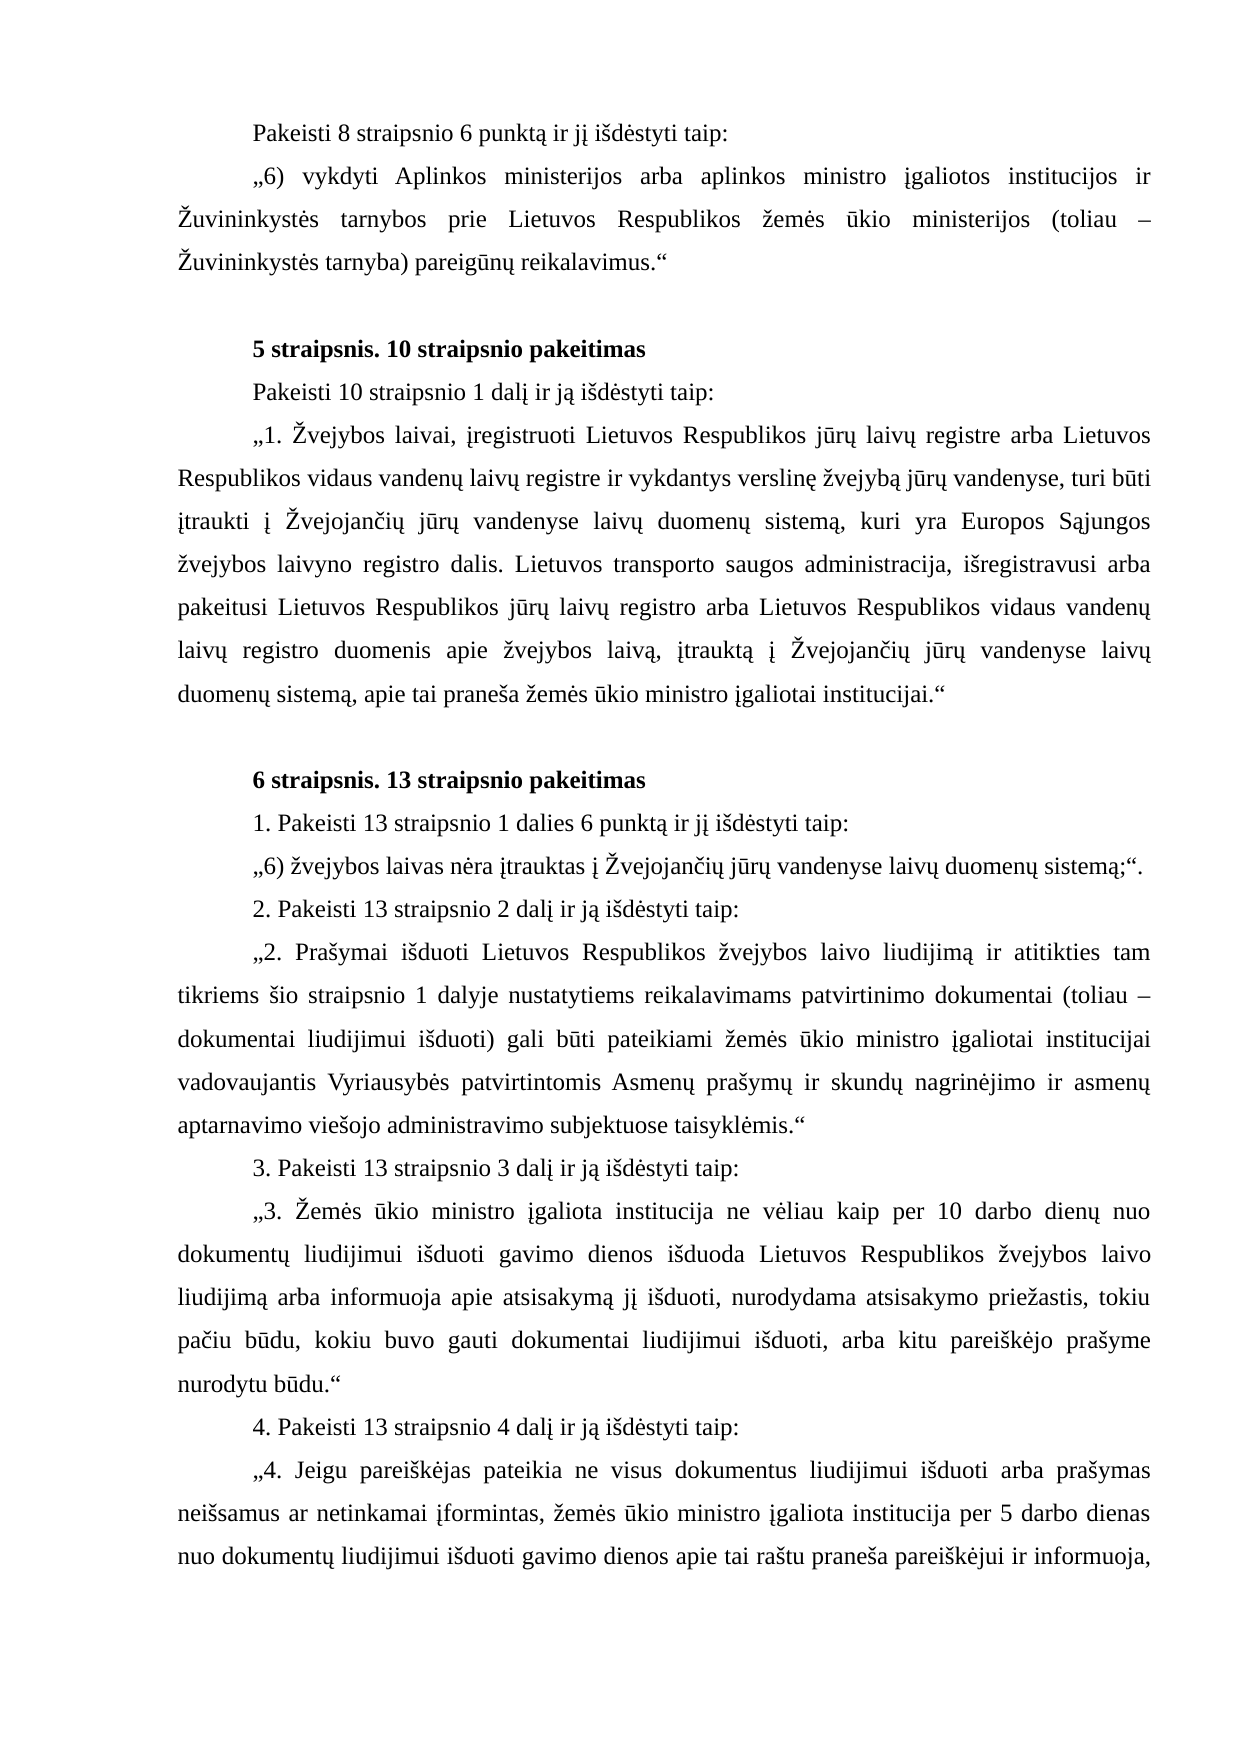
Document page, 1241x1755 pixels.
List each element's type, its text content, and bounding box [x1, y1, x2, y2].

text 3. Pakeisti 13 straipsnio 3 dalį ir ją išdėstyti taip: [177, 1153, 1152, 1182]
text 2. Pakeisti 13 straipsnio 2 dalį ir ją išdėstyti taip: [177, 894, 1152, 923]
text „4. Jeigu pareiškėjas pateikia ne visus dokumentus liudijimui išduoti arba prašymas neišsamus ar netinkamai įformintas, žemės ūkio ministro įgaliota institucija per 5 darbo dienas nuo dokumentų liudijimui išduoti gavimo dienos apie tai raštu praneša pareiškėjui ir informuoja, [177, 1455, 1152, 1570]
text „6) žvejybos laivas nėra įtrauktas į Žvejojančių jūrų vandenyse laivų duomenų sistemą;“. [177, 851, 1152, 880]
text „2. Prašymai išduoti Lietuvos Respublikos žvejybos laivo liudijimą ir atitikties tam tikriems šio straipsnio 1 dalyje nustatytiems reikalavimams patvirtinimo dokumentai (toliau – dokumentai liudijimui išduoti) gali būti pateikiami žemės ūkio ministro įgaliotai institucijai vadovaujantis Vyriausybės patvirtintomis Asmenų prašymų ir skundų nagrinėjimo ir asmenų aptarnavimo viešojo administravimo subjektuose taisyklėmis.“ [177, 937, 1152, 1139]
text 1. Pakeisti 13 straipsnio 1 dalies 6 punktą ir jį išdėstyti taip: [177, 808, 1152, 837]
text „6) vykdyti Aplinkos ministerijos arba aplinkos ministro įgaliotos institucijos ir Žuvininkystės tarnybos prie Lietuvos Respublikos žemės ūkio ministerijos (toliau – Žuvininkystės tarnyba) pareigūnų reikalavimus.“ [177, 161, 1152, 276]
text 4. Pakeisti 13 straipsnio 4 dalį ir ją išdėstyti taip: [177, 1412, 1152, 1441]
text Pakeisti 10 straipsnio 1 dalį ir ją išdėstyti taip: [177, 377, 1152, 406]
text „3. Žemės ūkio ministro įgaliota institucija ne vėliau kaip per 10 darbo dienų nuo dokumentų liudijimui išduoti gavimo dienos išduoda Lietuvos Respublikos žvejybos laivo liudijimą arba informuoja apie atsisakymą jį išduoti, nurodydama atsisakymo priežastis, tokiu pačiu būdu, kokiu buvo gauti dokumentai liudijimui išduoti, arba kitu pareiškėjo prašyme nurodytu būdu.“ [177, 1196, 1152, 1397]
text Pakeisti 8 straipsnio 6 punktą ir jį išdėstyti taip: [177, 118, 1152, 147]
text 6 straipsnis. 13 straipsnio pakeitimas [177, 765, 1152, 794]
text 5 straipsnis. 10 straipsnio pakeitimas [177, 334, 1152, 362]
text „1. Žvejybos laivai, įregistruoti Lietuvos Respublikos jūrų laivų registre arba Lietuvos Respublikos vidaus vandenų laivų registre ir vykdantys verslinę žvejybą jūrų vandenyse, turi būti įtraukti į Žvejojančių jūrų vandenyse laivų duomenų sistemą, kuri yra Europos Sąjungos žvejybos laivyno registro dalis. Lietuvos transporto saugos administracija, išregistravusi arba pakeitusi Lietuvos Respublikos jūrų laivų registro arba Lietuvos Respublikos vidaus vandenų laivų registro duomenis apie žvejybos laivą, įtrauktą į Žvejojančių jūrų vandenyse laivų duomenų sistemą, apie tai praneša žemės ūkio ministro įgaliotai institucijai.“ [177, 420, 1152, 707]
